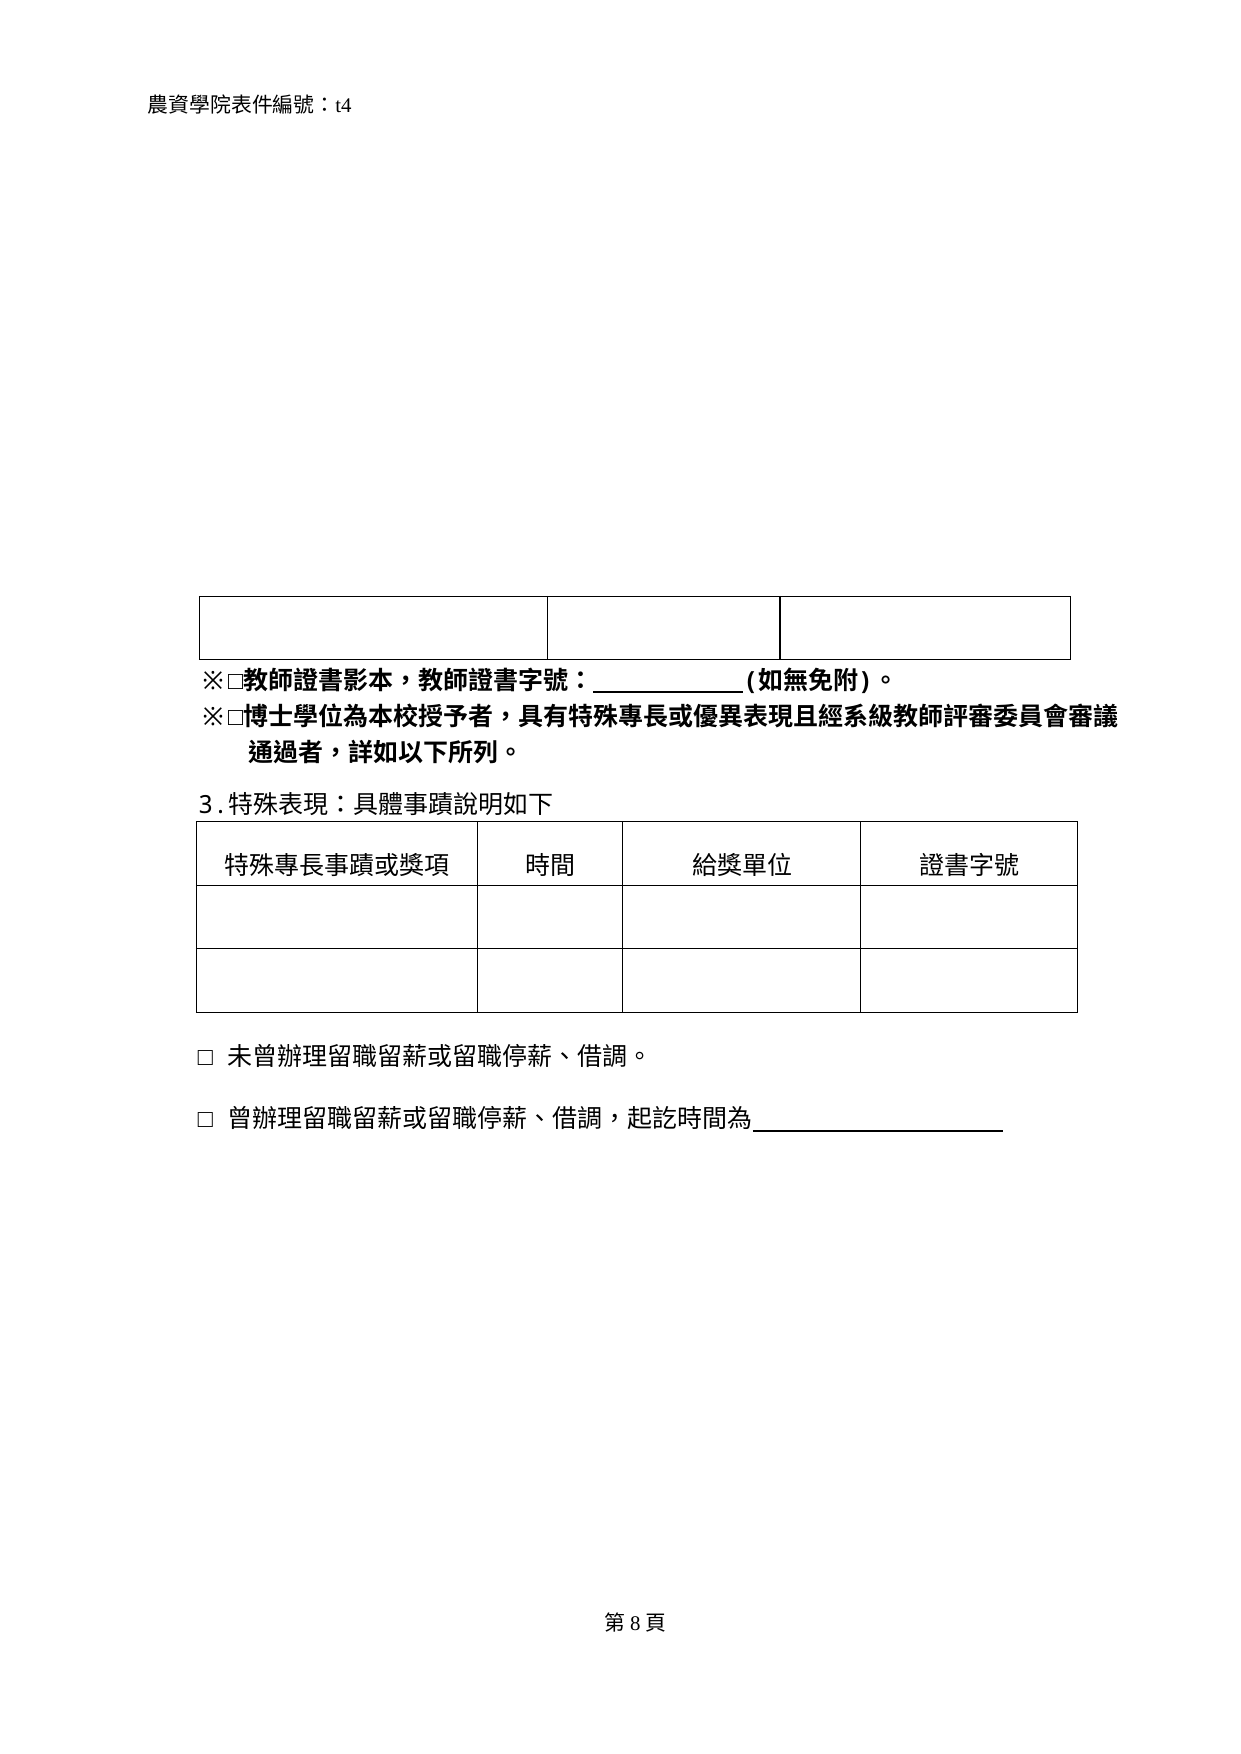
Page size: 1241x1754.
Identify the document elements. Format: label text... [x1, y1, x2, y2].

table_header 時間 [478, 822, 622, 884]
table_cell [781, 597, 1070, 659]
table_header 證書字號 [861, 822, 1077, 884]
table_cell [861, 886, 1077, 948]
table_header 給獎單位 [623, 822, 860, 884]
table_cell [623, 886, 860, 948]
table_header 特殊專長事蹟或獎項 [197, 822, 477, 884]
table_cell [861, 949, 1077, 1012]
text 3.特殊表現：具體事蹟說明如下 [198, 785, 1122, 821]
text ※□博士學位為本校授予者，具有特殊專長或優異表現且經系級教師評審委員會審議通過者，詳如以下所列。 [198, 697, 1122, 769]
table_cell [478, 949, 622, 1012]
table_cell [548, 597, 779, 659]
table_cell [200, 597, 547, 659]
table_cell [197, 949, 477, 1012]
text □ 未曾辦理留職留薪或留職停薪、借調。 [198, 1013, 1122, 1075]
table_cell [623, 949, 860, 1012]
text □ 曾辦理留職留薪或留職停薪、借調，起訖時間為 [198, 1075, 1122, 1138]
table_cell [478, 886, 622, 948]
table_cell [197, 886, 477, 948]
text ※□教師證書影本，教師證書字號： (如無免附)。 [198, 660, 1122, 697]
